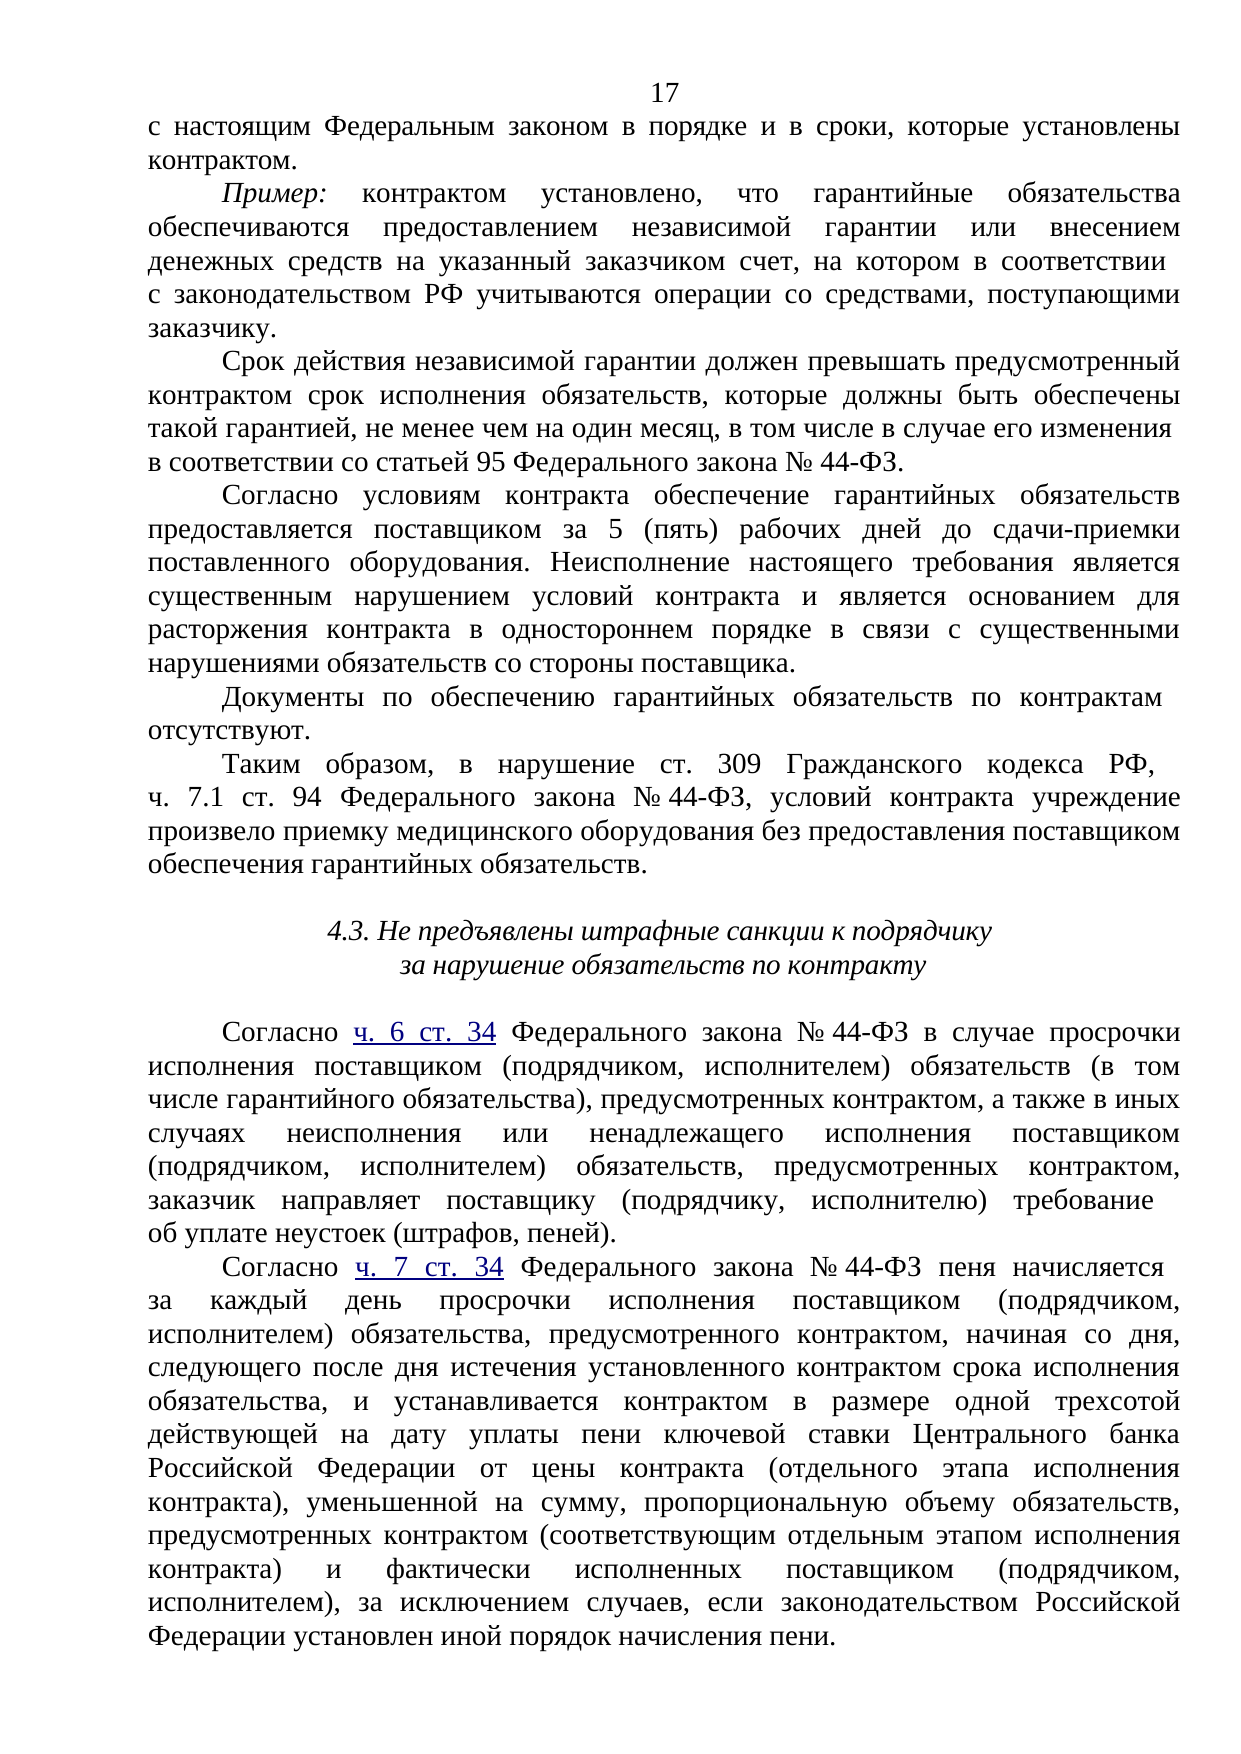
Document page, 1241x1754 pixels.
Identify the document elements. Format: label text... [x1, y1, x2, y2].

text Таким образом, в нарушение ст. 309 Гражданского кодекса РФ, ч. 7.1 ст. 94 Федерального закона № 44-ФЗ, условий контракта учреждение произвело приемку медицинского оборудования без предоставления поставщиком обеспечения гарантийных обязательств. [148, 746, 1181, 880]
text с настоящим Федеральным законом в порядке и в сроки, которые установлены контрактом. [148, 108, 1181, 176]
text Согласно условиям контракта обеспечение гарантийных обязательств предоставляется поставщиком за 5 (пять) рабочих дней до сдачи-приемки поставленного оборудования. Неисполнение настоящего требования является существенным нарушением условий контракта и является основанием для расторжения контракта в одностороннем порядке в связи с существенными нарушениями обязательств со стороны поставщика. [148, 477, 1181, 679]
text Документы по обеспечению гарантийных обязательств по контрактам отсутствуют. [148, 679, 1181, 746]
text Согласно ч. 6 ст. 34 Федерального закона № 44-ФЗ в случае просрочки исполнения поставщиком (подрядчиком, исполнителем) обязательств (в том числе гарантийного обязательства), предусмотренных контрактом, а также в иных случаях неисполнения или ненадлежащего исполнения поставщиком (подрядчиком, исполнителем) обязательств, предусмотренных контрактом, заказчик направляет поставщику (подрядчику, исполнителю) требование об уплате неустоек (штрафов, пеней). [148, 1014, 1181, 1249]
text за нарушение обязательств по контракту [148, 947, 1181, 981]
text Пример: контрактом установлено, что гарантийные обязательства обеспечиваются предоставлением независимой гарантии или внесением денежных средств на указанный заказчиком счет, на котором в соответствии с законодательством РФ учитываются операции со средствами, поступающими заказчику. [148, 176, 1181, 343]
text Срок действия независимой гарантии должен превышать предусмотренный контрактом срок исполнения обязательств, которые должны быть обеспечены такой гарантией, не менее чем на один месяц, в том числе в случае его изменения в соответствии со статьей 95 Федерального закона № 44-ФЗ. [148, 343, 1181, 477]
text 4.3. Не предъявлены штрафные санкции к подрядчику [148, 913, 1181, 947]
text Согласно ч. 7 ст. 34 Федерального закона № 44-ФЗ пеня начисляется за каждый день просрочки исполнения поставщиком (подрядчиком, исполнителем) обязательства, предусмотренного контрактом, начиная со дня, следующего после дня истечения установленного контрактом срока исполнения обязательства, и устанавливается контрактом в размере одной трехсотой действующей на дату уплаты пени ключевой ставки Центрального банка Российской Федерации от цены контракта (отдельного этапа исполнения контракта), уменьшенной на сумму, пропорциональную объему обязательств, предусмотренных контрактом (соответствующим отдельным этапом исполнения контракта) и фактически исполненных поставщиком (подрядчиком, исполнителем), за исключением случаев, если законодательством Российской Федерации установлен иной порядок начисления пени. [148, 1249, 1181, 1651]
